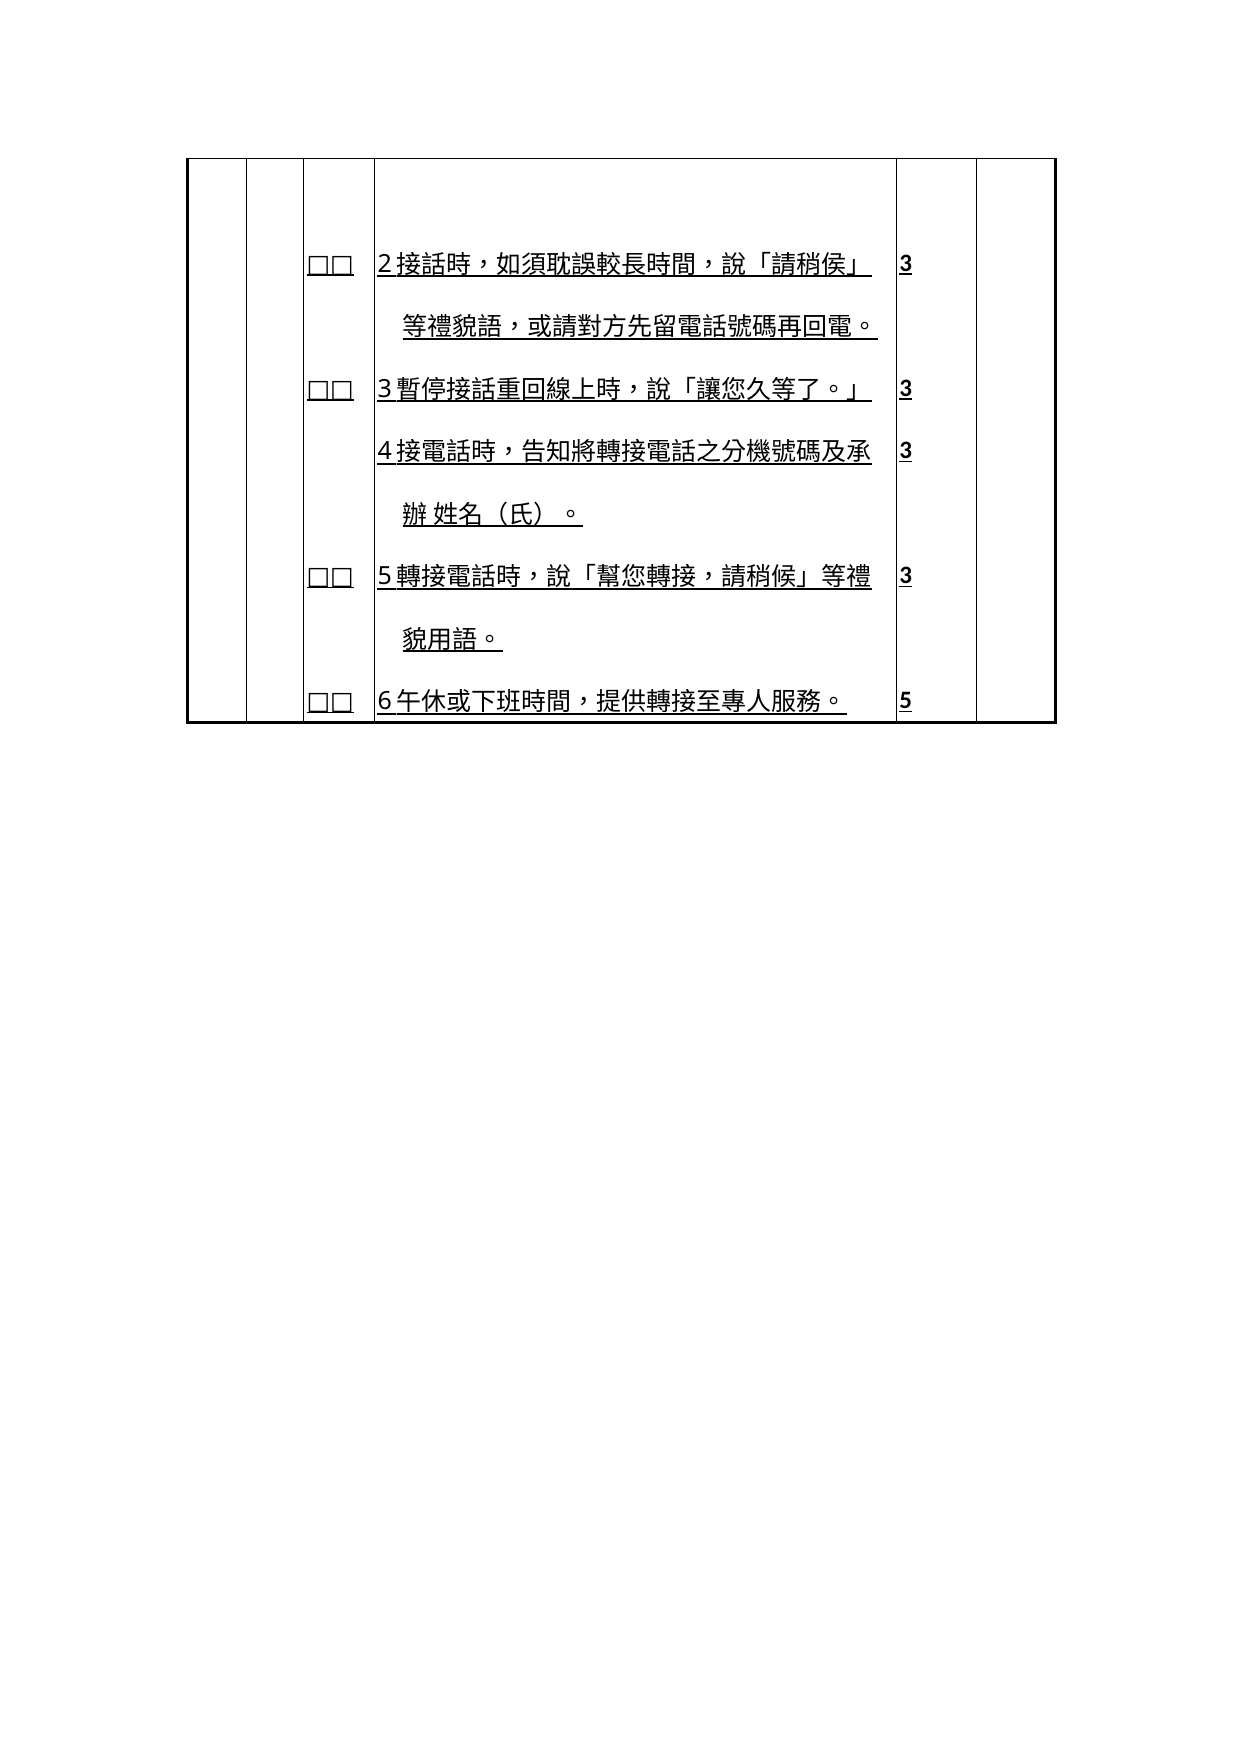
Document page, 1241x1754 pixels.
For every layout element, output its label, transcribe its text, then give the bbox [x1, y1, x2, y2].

table_cell 2接話時，如須耽誤較長時間，說「請稍侯」等禮貌語，或請對方先留電話號碼再回電。 3暫停接話重回線上時，說「讓您久等了。」 4接電話時，告知將轉接電話之分機號碼及承辦 姓名（氏）。 5轉接電話時，說「幫您轉接，請稍候」等禮貌用語。 6午休或下班時間，提供轉接至專人服務。 [375, 159, 896, 721]
table_cell 3 3 3 3 5 [897, 159, 976, 721]
table_cell [977, 159, 1054, 721]
table_cell [189, 159, 246, 721]
table_cell □□ □□ □□ □□ [304, 159, 374, 721]
table_cell [247, 159, 303, 721]
